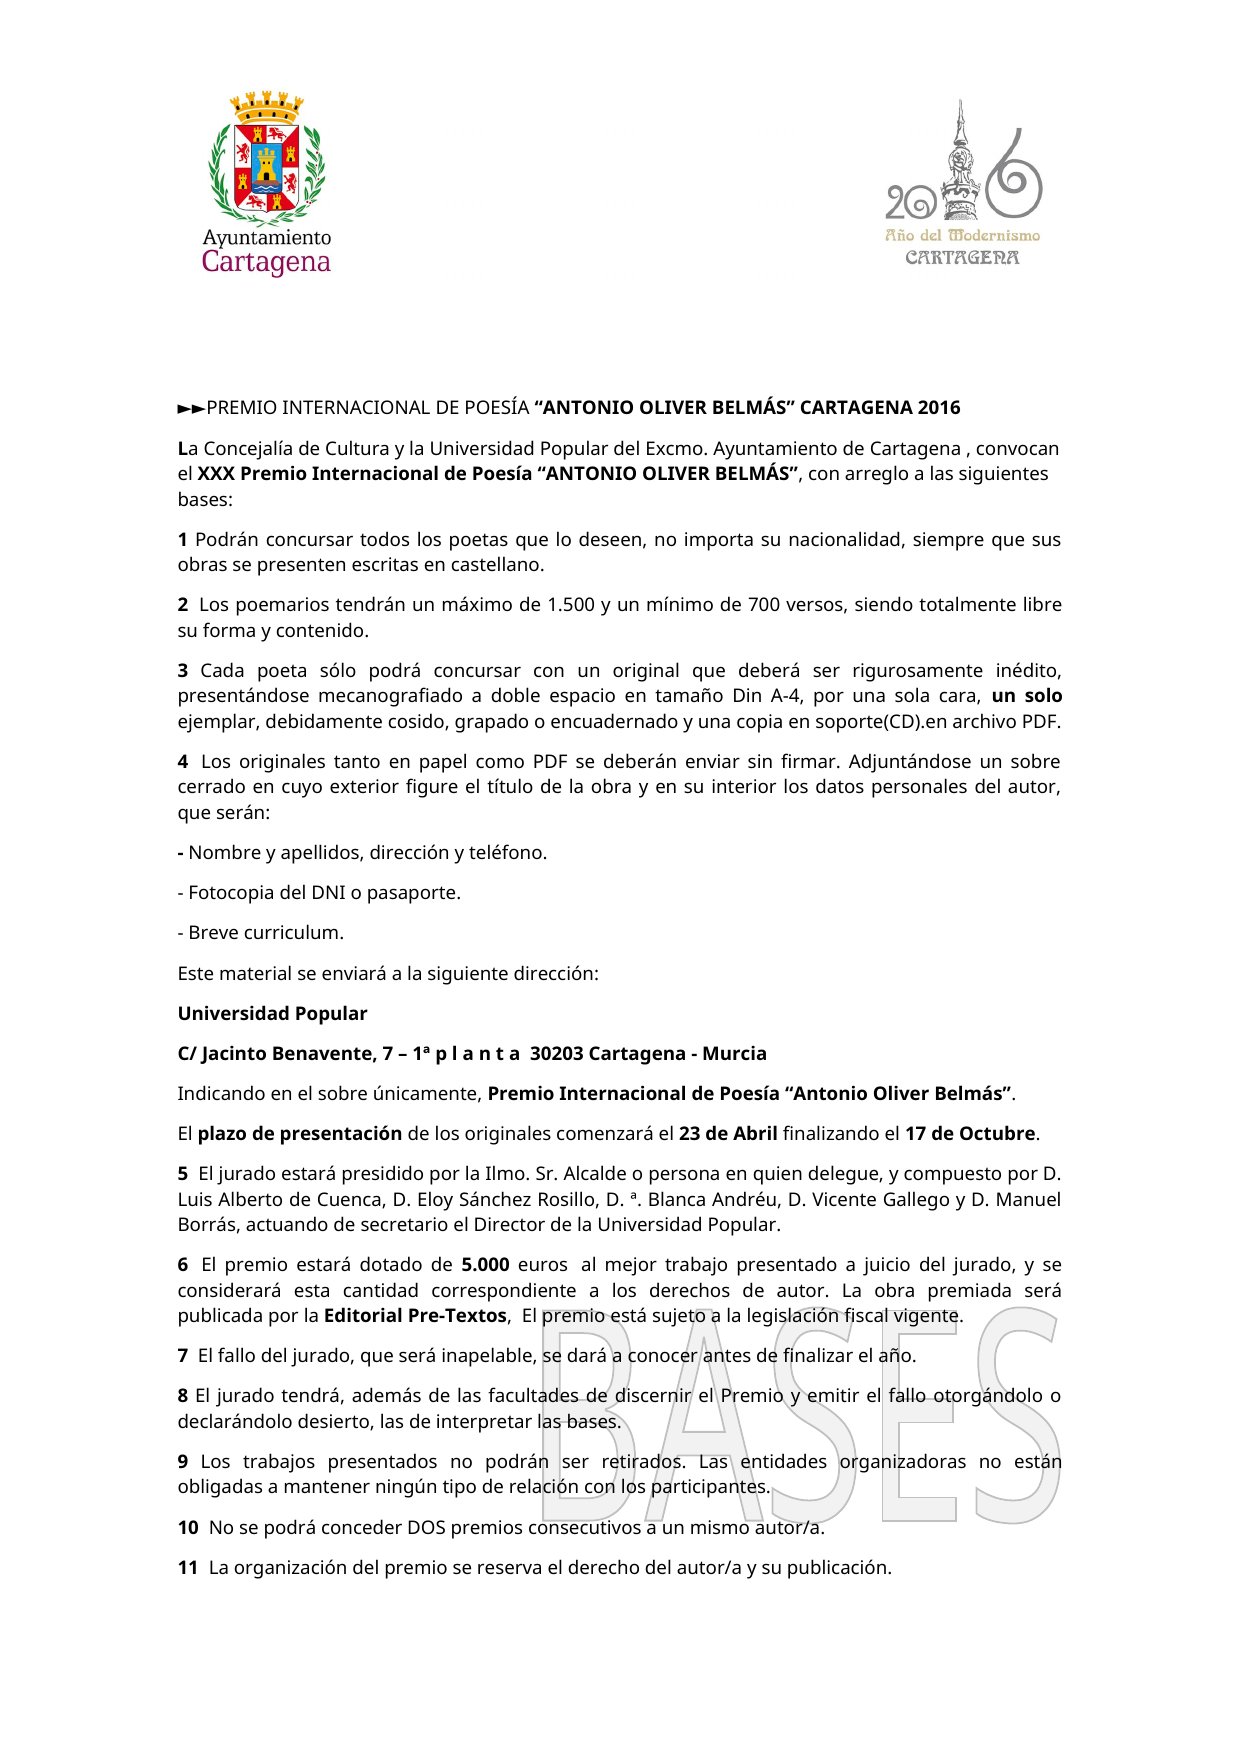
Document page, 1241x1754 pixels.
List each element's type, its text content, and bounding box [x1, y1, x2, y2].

text 9 Los trabajos presentados no podrán ser retirados. Las entidades organizadoras no están obligadas a mantener ningún tipo de relación con los participantes. [177, 1448, 542, 1499]
text - Breve curriculum. [177, 920, 1063, 945]
text Indicando en el sobre únicamente, Premio Internacional de Poesía “Antonio Oliver Belmás”. [177, 1080, 1063, 1106]
text C/ Jacinto Benavente, 7 – 1ª p l a n t a 30203 Cartagena - Murcia [177, 1040, 1063, 1066]
picture [177, 73, 1063, 290]
text 8 El jurado tendrá, además de las facultades de discernir el Premio y emitir el fallo otorgándolo o declarándolo desierto, las de interpretar las bases. [731, 1383, 821, 1434]
text 7 El fallo del jurado, que será inapelable, se dará a conocer antes de finalizar el año. [792, 1343, 882, 1368]
text 9 Los trabajos presentados no podrán ser retirados. Las entidades organizadoras no están obligadas a mantener ningún tipo de relación con los participantes. [900, 1448, 1042, 1499]
text - Nombre y apellidos, dirección y teléfono. [177, 839, 1063, 865]
text 9 Los trabajos presentados no podrán ser retirados. Las entidades organizadoras no están obligadas a mantener ningún tipo de relación con los participantes. [747, 1448, 838, 1499]
text 7 El fallo del jurado, que será inapelable, se dará a conocer antes de finalizar el año. [177, 1343, 542, 1368]
text 7 El fallo del jurado, que será inapelable, se dará a conocer antes de finalizar el año. [900, 1343, 978, 1368]
text La Concejalía de Cultura y la Universidad Popular del Excmo. Ayuntamiento de Cartagena , convocan el XXX Premio Internacional de Poesía “ANTONIO OLIVER BELMÁS”, con arreglo a las siguientes bases: [177, 435, 1063, 511]
text 8 El jurado tendrá, además de las facultades de discernir el Premio y emitir el fallo otorgándolo o declarándolo desierto, las de interpretar las bases. [1002, 1383, 1063, 1434]
text 2 Los poemarios tendrán un máximo de 1.500 y un mínimo de 700 versos, siendo totalmente libre su forma y contenido. [177, 592, 1063, 643]
text 4 Los originales tanto en papel como PDF se deberán enviar sin firmar. Adjuntándose un sobre cerrado en cuyo exterior figure el título de la obra y en su interior los datos personales del autor, que serán: [177, 748, 1063, 825]
text El plazo de presentación de los originales comenzará el 23 de Abril finalizando el 17 de Octubre. [177, 1120, 1063, 1146]
text 11 La organización del premio se reserva el derecho del autor/a y su publicación. [177, 1554, 1063, 1579]
text 5 El jurado estará presidido por la Ilmo. Sr. Alcalde o persona en quien delegue, y compuesto por D. Luis Alberto de Cuenca, D. Eloy Sánchez Rosillo, D. ª. Blanca Andréu, D. Vicente Gallego y D. Manuel Borrás, actuando de secretario el Director de la Universidad Popular. [177, 1160, 1063, 1237]
text Este material se enviará a la siguiente dirección: [177, 960, 1063, 985]
text ►►PREMIO INTERNACIONAL DE POESÍA “ANTONIO OLIVER BELMÁS” CARTAGENA 2016 [177, 369, 1063, 420]
text - Fotocopia del DNI o pasaporte. [177, 879, 1063, 905]
text Universidad Popular [177, 1000, 1063, 1025]
text 3 Cada poeta sólo podrá concursar con un original que deberá ser rigurosamente inédito, presentándose mecanografiado a doble espacio en tamaño Din A-4, por una sola cara, un solo ejemplar, debidamente cosido, grapado o encuadernado y una copia en soporte(CD).en archivo PDF. [177, 657, 1063, 734]
text 8 El jurado tendrá, además de las facultades de discernir el Premio y emitir el fallo otorgándolo o declarándolo desierto, las de interpretar las bases. [900, 1383, 1025, 1434]
text 8 El jurado tendrá, además de las facultades de discernir el Premio y emitir el fallo otorgándolo o declarándolo desierto, las de interpretar las bases. [609, 1383, 677, 1434]
text 8 El jurado tendrá, además de las facultades de discernir el Premio y emitir el fallo otorgándolo o declarándolo desierto, las de interpretar las bases. [177, 1383, 542, 1434]
text 8 El jurado tendrá, además de las facultades de discernir el Premio y emitir el fallo otorgándolo o declarándolo desierto, las de interpretar las bases. [798, 1383, 882, 1434]
text 10 No se podrá conceder DOS premios consecutivos a un mismo autor/a. [177, 1514, 1063, 1539]
text 1 Podrán concursar todos los poetas que lo deseen, no importa su nacionalidad, siempre que sus obras se presenten escritas en castellano. [177, 526, 1063, 577]
text 6 El premio estará dotado de 5.000 euros al mejor trabajo presentado a juicio del jurado, y se considerará esta cantidad correspondiente a los derechos de autor. La obra premiada será publicada por la Editorial Pre-Textos, El premio está sujeto a la legislación fiscal vigente. [177, 1251, 1063, 1328]
